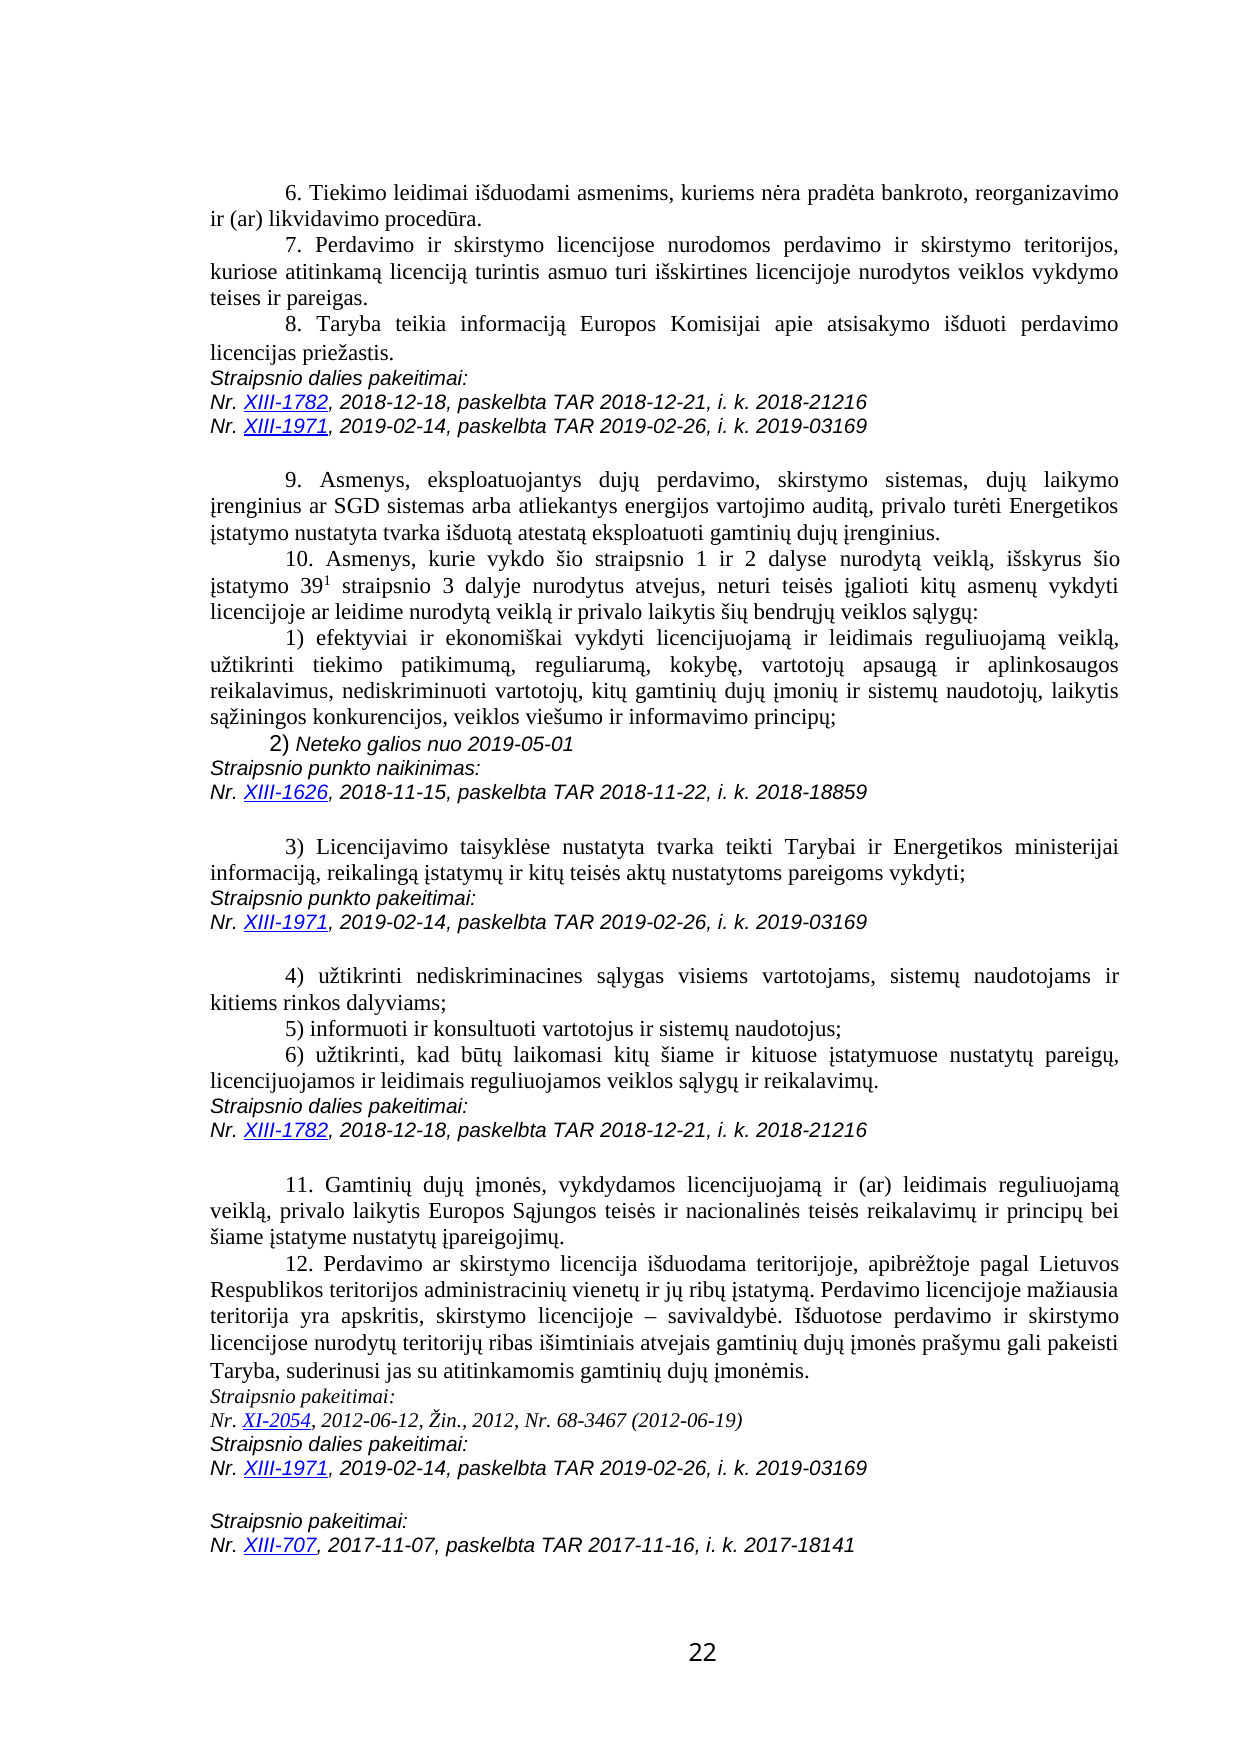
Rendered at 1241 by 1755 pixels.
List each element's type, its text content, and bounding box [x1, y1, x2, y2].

text Straipsnio dalies pakeitimai: [210, 1432, 1120, 1456]
text 9. Asmenys, eksploatuojantys dujų perdavimo, skirstymo sistemas, dujų laikymo įrenginius ar SGD sistemas arba atliekantys energijos vartojimo auditą, privalo turėti Energetikos įstatymo nustatyta tvarka išduotą atestatą eksploatuoti gamtinių dujų įrenginius. [210, 466, 1120, 545]
text 3) Licencijavimo taisyklėse nustatyta tvarka teikti Tarybai ir Energetikos ministerijai informaciją, reikalingą įstatymų ir kitų teisės aktų nustatytoms pareigoms vykdyti; [210, 833, 1120, 886]
text 12. Perdavimo ar skirstymo licencija išduodama teritorijoje, apibrėžtoje pagal Lietuvos Respublikos teritorijos administracinių vienetų ir jų ribų įstatymą. Perdavimo licencijoje mažiausia teritorija yra apskritis, skirstymo licencijoje – savivaldybė. Išduotose perdavimo ir skirstymo licencijose nurodytų teritorijų ribas išimtiniais atvejais gamtinių dujų įmonės prašymu gali pakeisti Taryba, suderinusi jas su atitinkamomis gamtinių dujų įmonėmis. [210, 1250, 1120, 1384]
text 6. Tiekimo leidimai išduodami asmenims, kuriems nėra pradėta bankroto, reorganizavimo ir (ar) likvidavimo procedūra. [210, 179, 1120, 231]
text 7. Perdavimo ir skirstymo licencijose nurodomos perdavimo ir skirstymo teritorijos, kuriose atitinkamą licenciją turintis asmuo turi išskirtines licencijoje nurodytos veiklos vykdymo teises ir pareigas. [210, 231, 1120, 311]
text 4) užtikrinti nediskriminacines sąlygas visiems vartotojams, sistemų naudotojams ir kitiems rinkos dalyviams; [210, 962, 1120, 1015]
text Straipsnio dalies pakeitimai: [210, 1094, 1120, 1118]
text 5) informuoti ir konsultuoti vartotojus ir sistemų naudotojus; [210, 1015, 1120, 1041]
text 8. Taryba teikia informaciją Europos Komisijai apie atsisakymo išduoti perdavimo licencijas priežastis. [210, 311, 1120, 366]
text Straipsnio punkto naikinimas: [210, 756, 1120, 780]
text Straipsnio punkto pakeitimai: [210, 886, 1120, 909]
text Nr. XIII-1971, 2019-02-14, paskelbta TAR 2019-02-26, i. k. 2019-03169 [210, 413, 1120, 437]
text Nr. XIII-1971, 2019-02-14, paskelbta TAR 2019-02-26, i. k. 2019-03169 [210, 909, 1120, 933]
text 6) užtikrinti, kad būtų laikomasi kitų šiame ir kituose įstatymuose nustatytų pareigų, licencijuojamos ir leidimais reguliuojamos veiklos sąlygų ir reikalavimų. [210, 1041, 1120, 1094]
text Straipsnio pakeitimai: [210, 1384, 1120, 1408]
text 10. Asmenys, kurie vykdo šio straipsnio 1 ir 2 dalyse nurodytą veiklą, išskyrus šio įstatymo 391 straipsnio 3 dalyje nurodytus atvejus, neturi teisės įgalioti kitų asmenų vykdyti licencijoje ar leidime nurodytą veiklą ir privalo laikytis šių bendrųjų veiklos sąlygų: [210, 545, 1120, 624]
text Nr. XIII-1971, 2019-02-14, paskelbta TAR 2019-02-26, i. k. 2019-03169 [210, 1456, 1120, 1480]
text 1) efektyviai ir ekonomiškai vykdyti licencijuojamą ir leidimais reguliuojamą veiklą, užtikrinti tiekimo patikimumą, reguliarumą, kokybę, vartotojų apsaugą ir aplinkosaugos reikalavimus, nediskriminuoti vartotojų, kitų gamtinių dujų įmonių ir sistemų naudotojų, laikytis sąžiningos konkurencijos, veiklos viešumo ir informavimo principų; [210, 624, 1120, 730]
text 11. Gamtinių dujų įmonės, vykdydamos licencijuojamą ir (ar) leidimais reguliuojamą veiklą, privalo laikytis Europos Sąjungos teisės ir nacionalinės teisės reikalavimų ir principų bei šiame įstatyme nustatytų įpareigojimų. [210, 1171, 1120, 1250]
text Straipsnio pakeitimai: [210, 1509, 1120, 1533]
text Straipsnio dalies pakeitimai: [210, 366, 1120, 389]
text Nr. XIII-1782, 2018-12-18, paskelbta TAR 2018-12-21, i. k. 2018-21216 [210, 389, 1120, 413]
text Nr. XIII-707, 2017-11-07, paskelbta TAR 2017-11-16, i. k. 2017-18141 [210, 1533, 1120, 1557]
text Nr. XI-2054, 2012-06-12, Žin., 2012, Nr. 68-3467 (2012-06-19) [210, 1408, 1120, 1432]
text Nr. XIII-1626, 2018-11-15, paskelbta TAR 2018-11-22, i. k. 2018-18859 [210, 780, 1120, 804]
text Nr. XIII-1782, 2018-12-18, paskelbta TAR 2018-12-21, i. k. 2018-21216 [210, 1118, 1120, 1142]
text 2) Neteko galios nuo 2019-05-01 [210, 730, 1120, 756]
